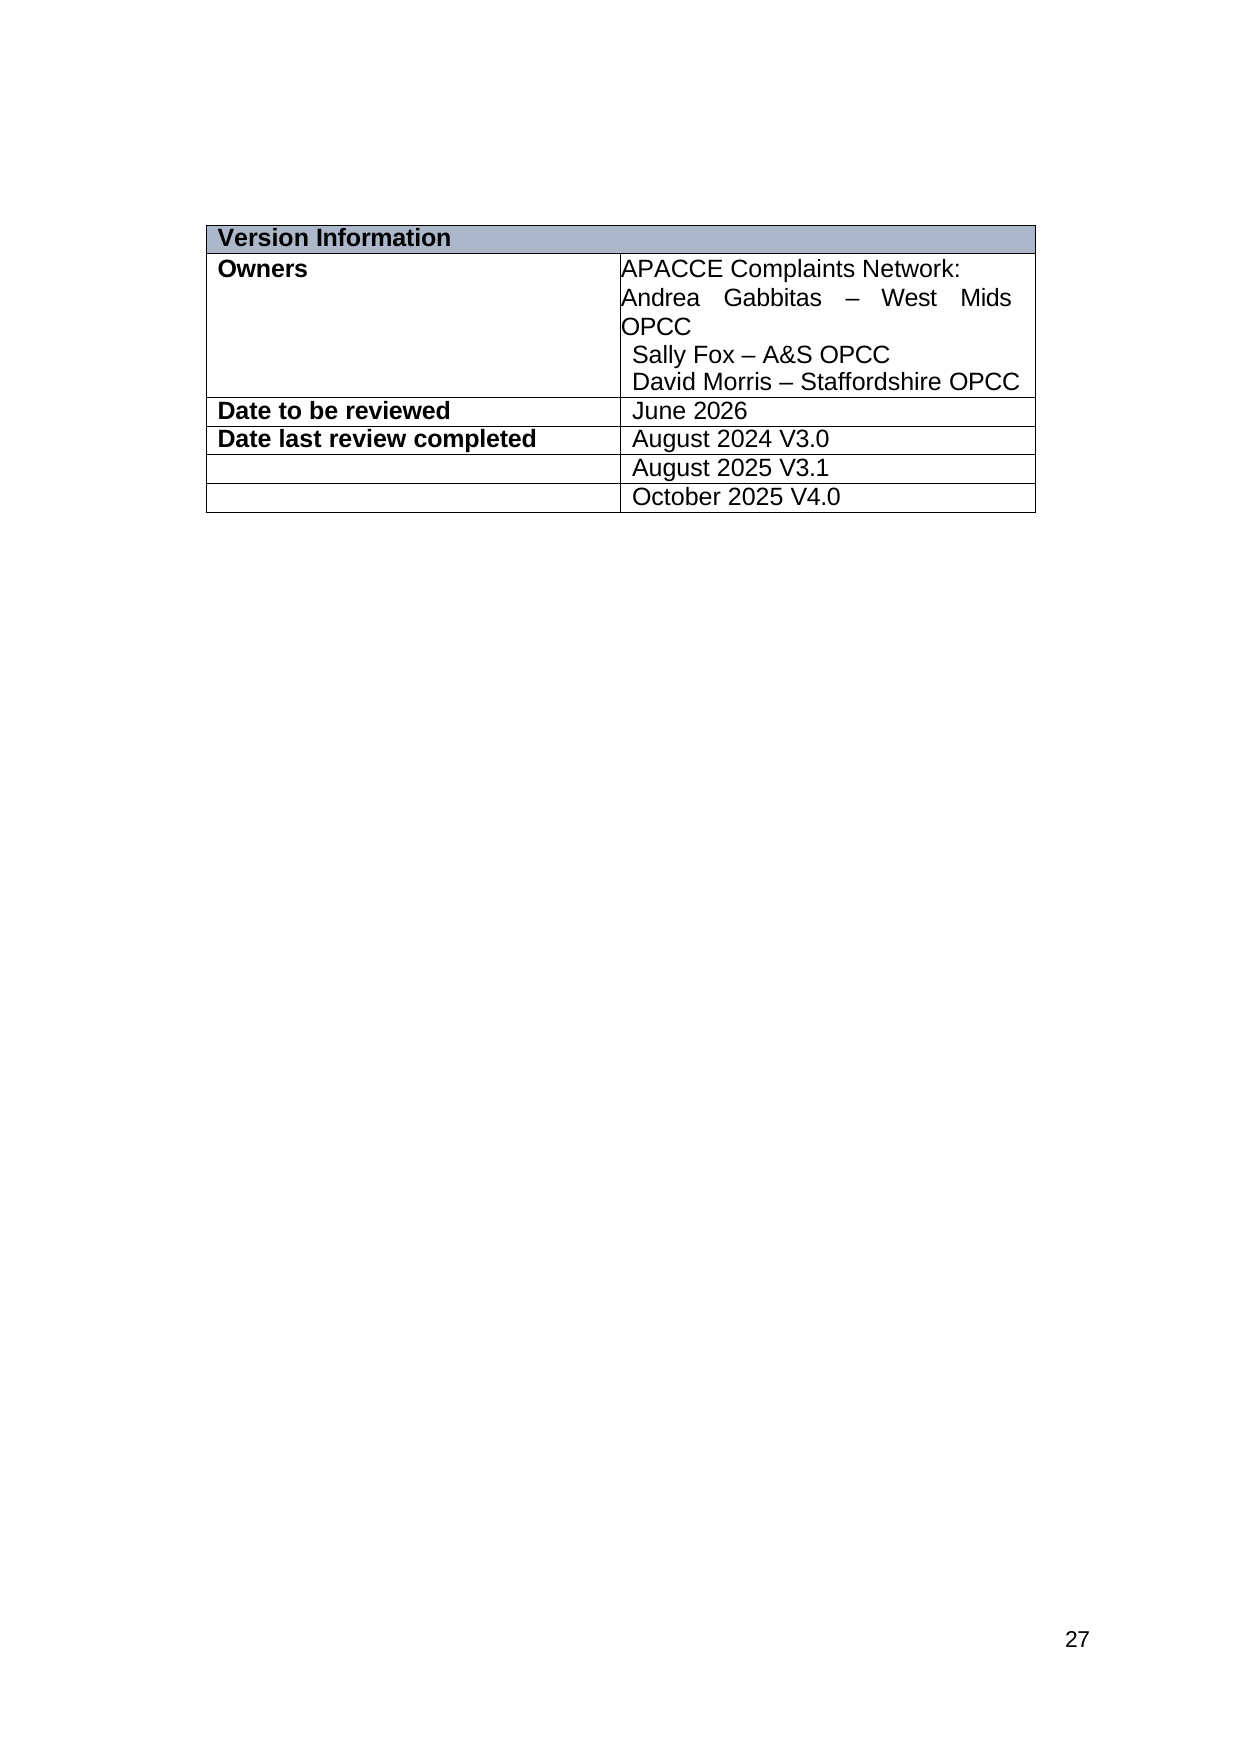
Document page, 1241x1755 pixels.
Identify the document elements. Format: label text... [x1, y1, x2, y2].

table_cell June 2026 [621, 398, 1035, 426]
table_cell Owners [207, 254, 620, 397]
table_cell [207, 484, 620, 512]
table_cell Date last review completed [207, 427, 620, 454]
table_cell APACCE Complaints Network: Andrea Gabbitas – West Mids OPCC Sally Fox – A&S OPCC David Morris – Staffordshire OPCC [621, 254, 1035, 397]
table_cell Date to be reviewed [207, 398, 620, 426]
table_header Version Information [207, 226, 1035, 253]
table_cell August 2025 V3.1 [621, 455, 1035, 483]
table_cell [207, 455, 620, 483]
table_cell October 2025 V4.0 [621, 484, 1035, 512]
table_cell August 2024 V3.0 [621, 427, 1035, 454]
